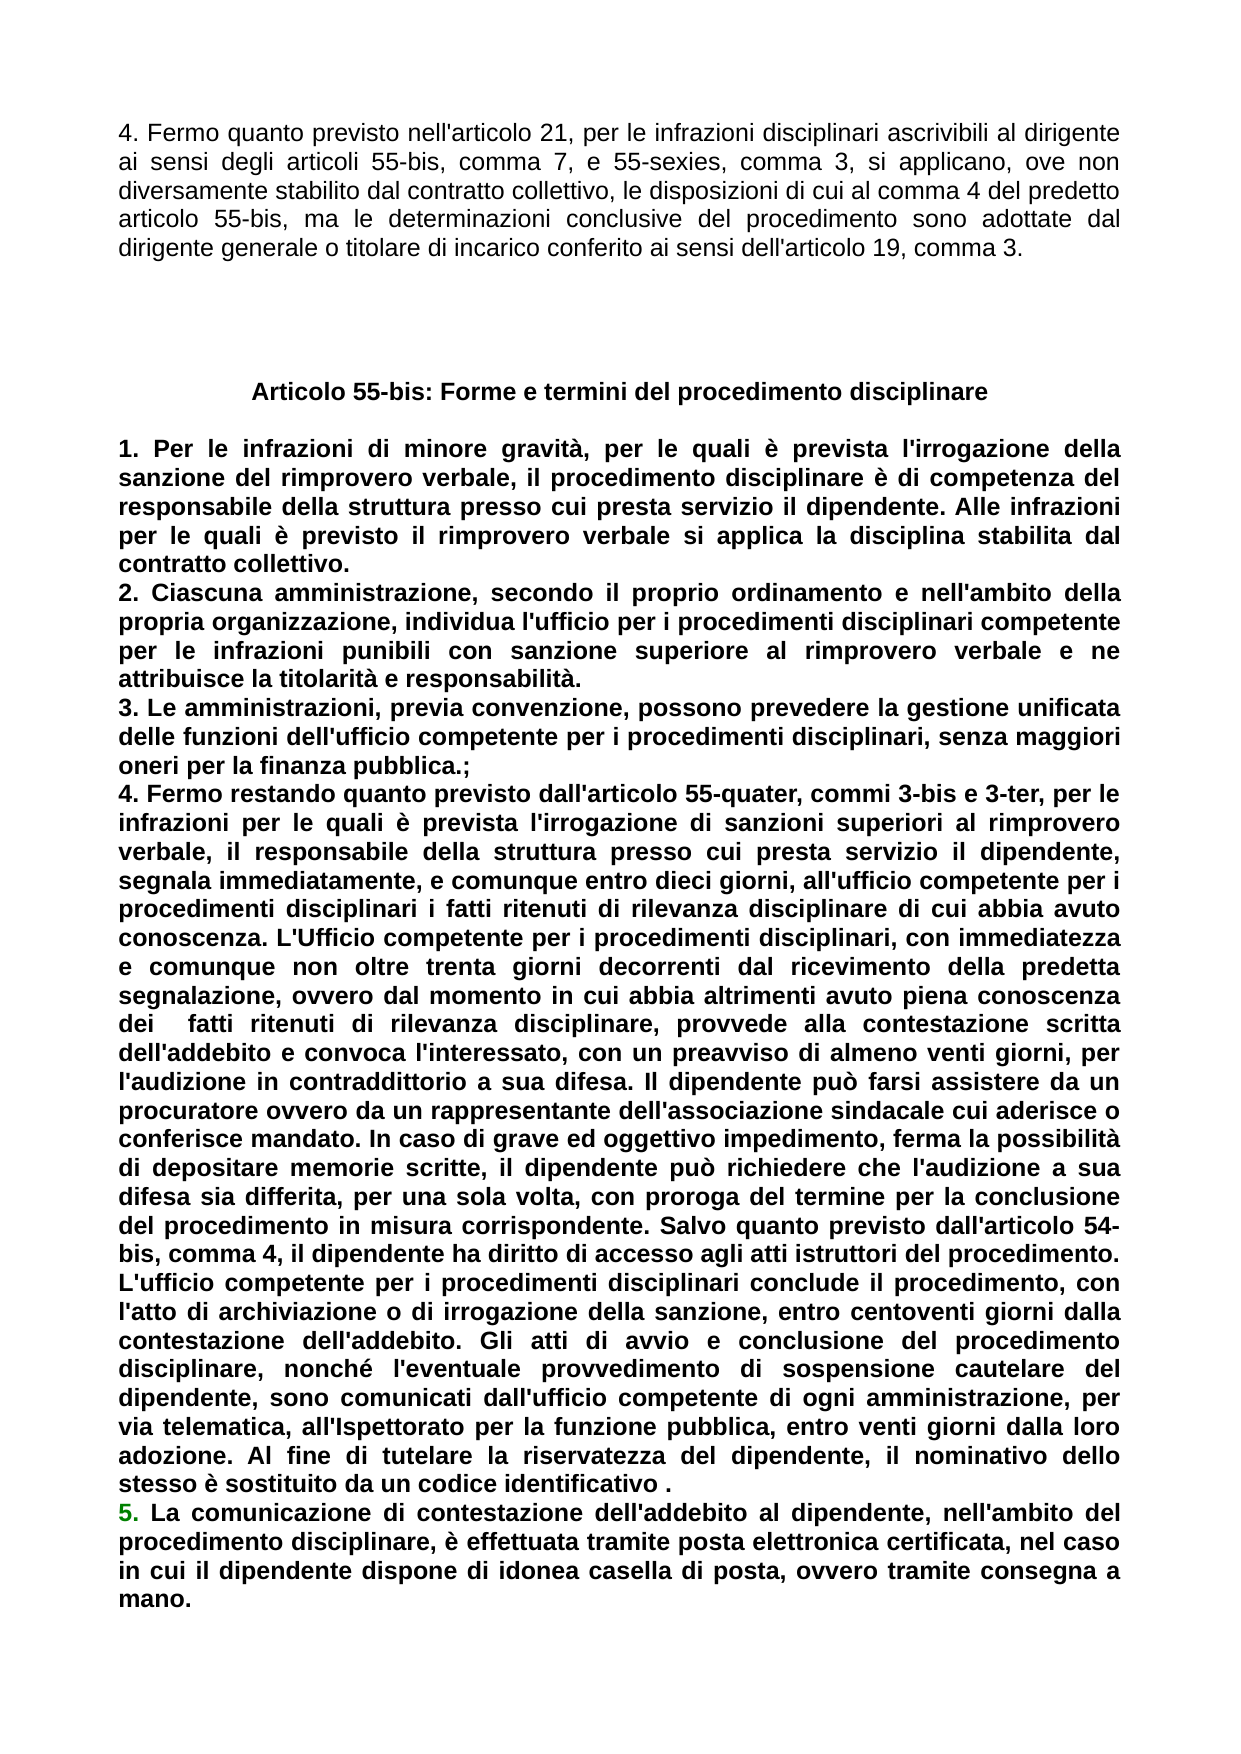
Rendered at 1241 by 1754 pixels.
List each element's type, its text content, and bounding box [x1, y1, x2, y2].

text 4. Fermo restando quanto previsto dall'articolo 55-quater, commi 3-bis e 3-ter, per le infrazioni per le quali è prevista l'irrogazione di sanzioni superiori al rimprovero verbale, il responsabile della struttura presso cui presta servizio il dipendente, segnala immediatamente, e comunque entro dieci giorni, all'ufficio competente per i procedimenti disciplinari i fatti ritenuti di rilevanza disciplinare di cui abbia avuto conoscenza. L'Ufficio competente per i procedimenti disciplinari, con immediatezza e comunque non oltre trenta giorni decorrenti dal ricevimento della predetta segnalazione, ovvero dal momento in cui abbia altrimenti avuto piena conoscenza dei fatti ritenuti di rilevanza disciplinare, provvede alla contestazione scritta dell'addebito e convoca l'interessato, con un preavviso di almeno venti giorni, per l'audizione in contraddittorio a sua difesa. Il dipendente può farsi assistere da un procuratore ovvero da un rappresentante dell'associazione sindacale cui aderisce o conferisce mandato. In caso di grave ed oggettivo impedimento, ferma la possibilità di depositare memorie scritte, il dipendente può richiedere che l'audizione a sua difesa sia differita, per una sola volta, con proroga del termine per la conclusione del procedimento in misura corrispondente. Salvo quanto previsto dall'articolo 54-bis, comma 4, il dipendente ha diritto di accesso agli atti istruttori del procedimento. L'ufficio competente per i procedimenti disciplinari conclude il procedimento, con l'atto di archiviazione o di irrogazione della sanzione, entro centoventi giorni dalla contestazione dell'addebito. Gli atti di avvio e conclusione del procedimento disciplinare, nonché l'eventuale provvedimento di sospensione cautelare del dipendente, sono comunicati dall'ufficio competente di ogni amministrazione, per via telematica, all'Ispettorato per la funzione pubblica, entro venti giorni dalla loro adozione. Al fine di tutelare la riservatezza del dipendente, il nominativo dello stesso è sostituito da un codice identificativo . [118, 779, 1122, 1498]
text 5. La comunicazione di contestazione dell'addebito al dipendente, nell'ambito del procedimento disciplinare, è effettuata tramite posta elettronica certificata, nel caso in cui il dipendente dispone di idonea casella di posta, ovvero tramite consegna a mano. [118, 1498, 1122, 1613]
text Articolo 55-bis: Forme e termini del procedimento disciplinare [118, 377, 1122, 406]
text 1. Per le infrazioni di minore gravità, per le quali è prevista l'irrogazione della sanzione del rimprovero verbale, il procedimento disciplinare è di competenza del responsabile della struttura presso cui presta servizio il dipendente. Alle infrazioni per le quali è previsto il rimprovero verbale si applica la disciplina stabilita dal contratto collettivo. [118, 434, 1122, 578]
text 4. Fermo quanto previsto nell'articolo 21, per le infrazioni disciplinari ascrivibili al dirigente ai sensi degli articoli 55-bis, comma 7, e 55-sexies, comma 3, si applicano, ove non diversamente stabilito dal contratto collettivo, le disposizioni di cui al comma 4 del predetto articolo 55-bis, ma le determinazioni conclusive del procedimento sono adottate dal dirigente generale o titolare di incarico conferito ai sensi dell'articolo 19, comma 3. [118, 118, 1122, 262]
text 2. Ciascuna amministrazione, secondo il proprio ordinamento e nell'ambito della propria organizzazione, individua l'ufficio per i procedimenti disciplinari competente per le infrazioni punibili con sanzione superiore al rimprovero verbale e ne attribuisce la titolarità e responsabilità. [118, 578, 1122, 693]
text 3. Le amministrazioni, previa convenzione, possono prevedere la gestione unificata delle funzioni dell'ufficio competente per i procedimenti disciplinari, senza maggiori oneri per la finanza pubblica.; [118, 693, 1122, 779]
